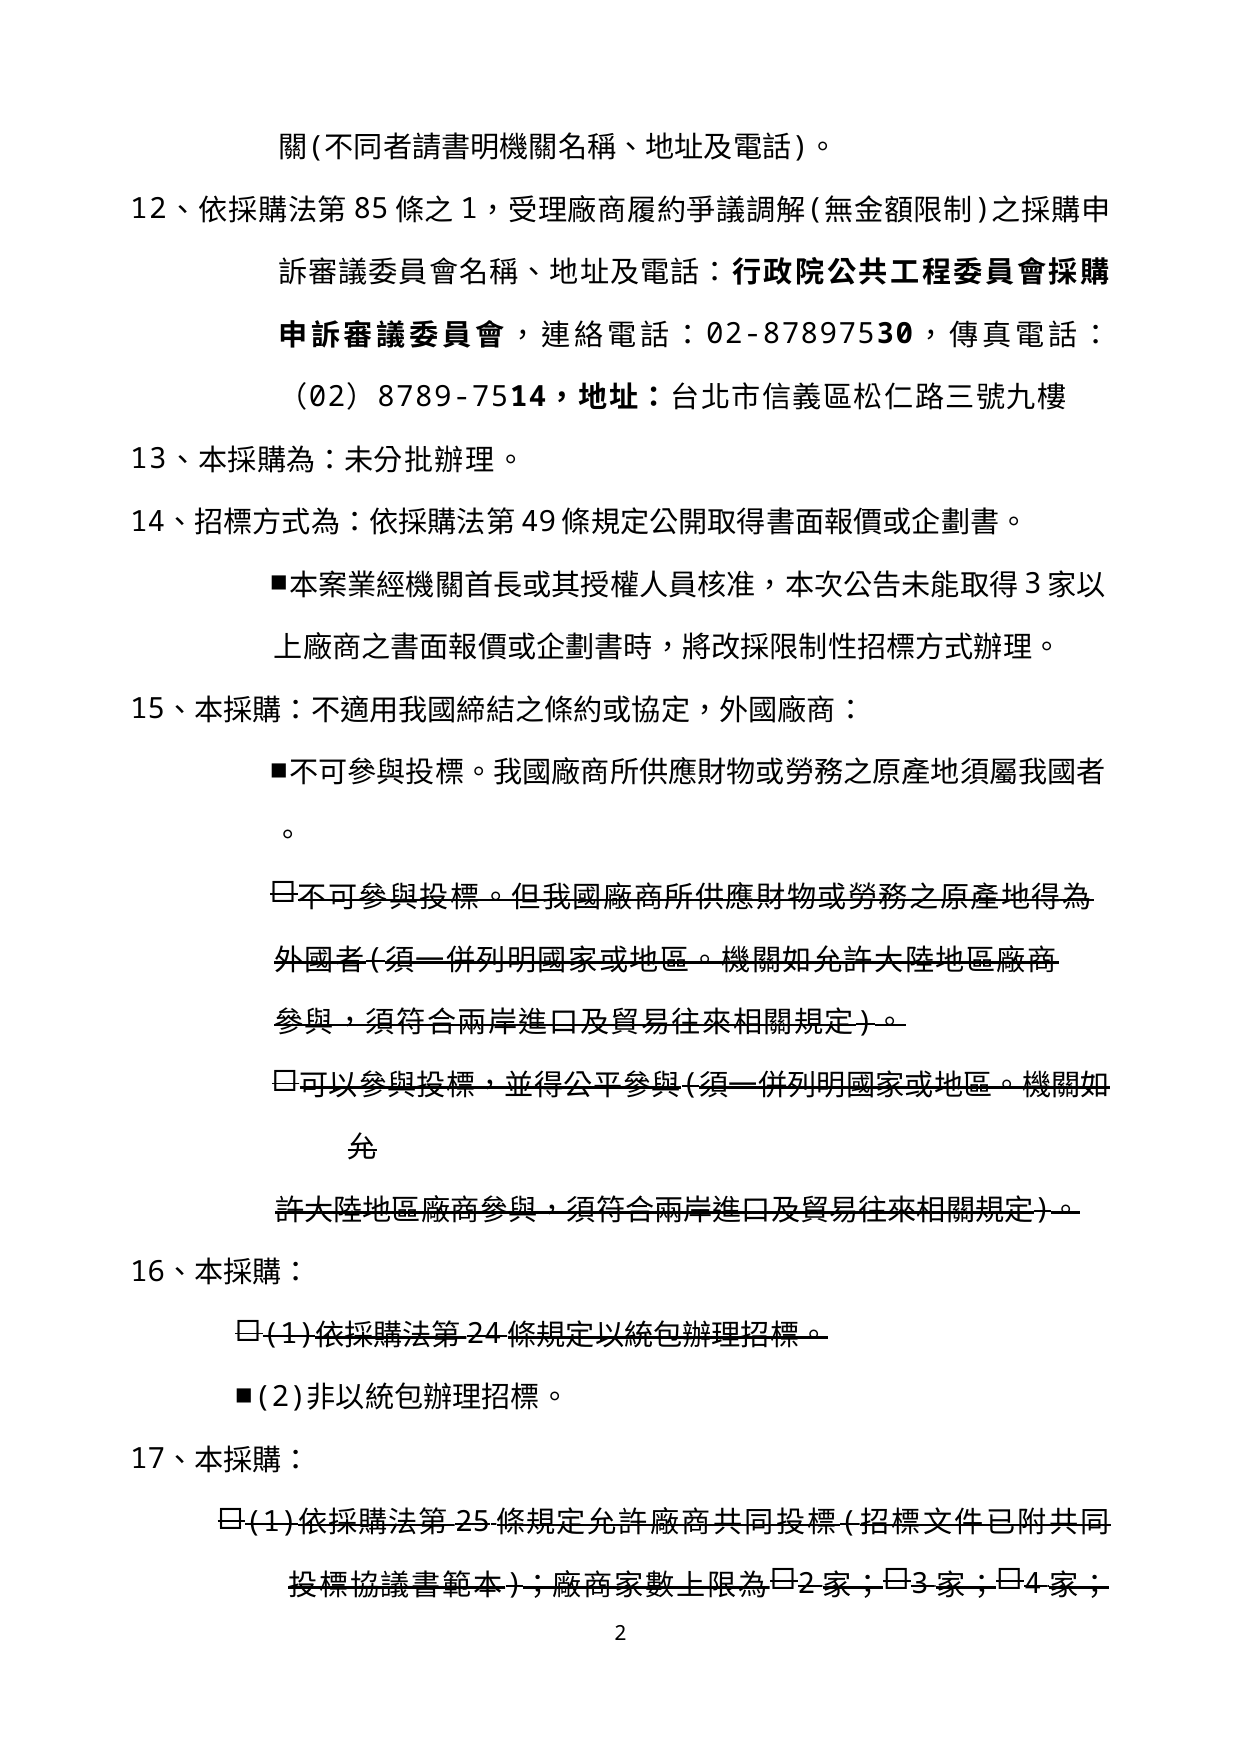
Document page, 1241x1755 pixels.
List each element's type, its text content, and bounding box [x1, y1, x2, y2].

text ■(2)非以統包辦理招標。 [130, 1353, 1110, 1416]
text ■不可參與投標。我國廠商所供應財物或勞務之原產地須屬我國者 [130, 728, 1110, 791]
text ■本案業經機關首長或其授權人員核准，本次公告未能取得3家以 [130, 541, 1110, 603]
text 不可參與投標。但我國廠商所供應財物或勞務之原產地得為 [130, 853, 1110, 916]
text 外國者(須一併列明國家或地區。機關如允許大陸地區廠商 [274, 916, 1110, 978]
list 招標方式為：依採購法第49條規定公開取得書面報價或企劃書。 [130, 478, 1110, 541]
text 可以參與投標，並得公平參與(須一併列明國家或地區。機關如允 [130, 1041, 1110, 1166]
list 依採購法第85條之1，受理廠商履約爭議調解(無金額限制)之採購申訴審議委員會名稱、地址及電話：行政院公共工程委員會採購申訴審議委員會，連絡電話：02-87897530，傳真電話：（02）8789-7514，地址：台北市信義區松仁路三號九樓 [130, 166, 1110, 416]
list 本採購： [130, 1416, 1110, 1478]
text 參與，須符合兩岸進口及貿易往來相關規定)。 [274, 978, 1110, 1041]
list 本採購：不適用我國締結之條約或協定，外國廠商： [130, 666, 1110, 728]
text (1)依採購法第24條規定以統包辦理招標。 [130, 1291, 1110, 1353]
list 本採購為：未分批辦理。 [130, 416, 1110, 478]
list 關(不同者請書明機關名稱、地址及電話)。 [130, 103, 1110, 166]
list 本採購： [130, 1228, 1110, 1291]
text 。 [142, 791, 1110, 853]
text 上廠商之書面報價或企劃書時，將改採限制性招標方式辦理。 [142, 603, 1110, 666]
text (1)依採購法第25條規定允許廠商共同投標(招標文件已附共同投標協議書範本)；廠商家數上限為2家；3家；4家； [217, 1478, 1110, 1603]
text 許大陸地區廠商參與，須符合兩岸進口及貿易往來相關規定)。 [275, 1166, 1110, 1228]
